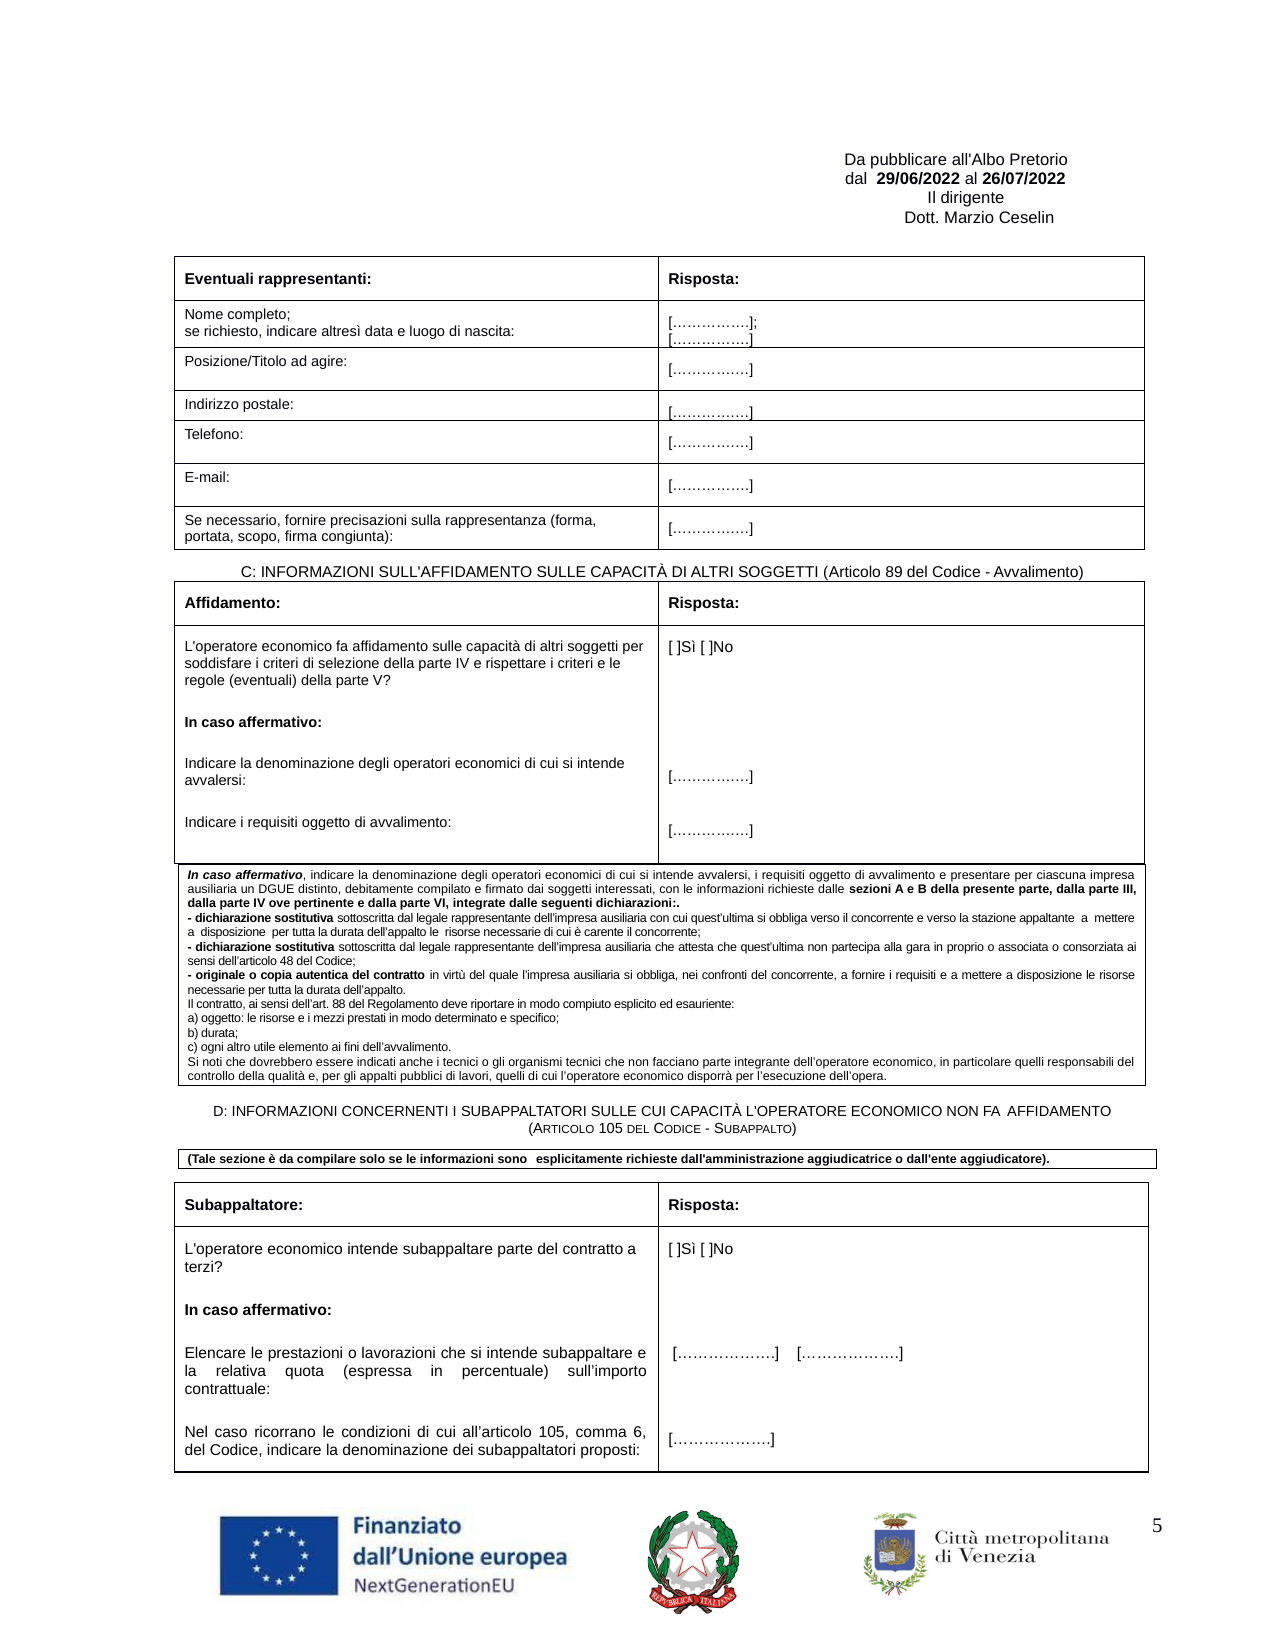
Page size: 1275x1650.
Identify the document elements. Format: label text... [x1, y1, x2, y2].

picture [209, 1507, 577, 1606]
table_cell [………….…] [659, 391, 1144, 420]
text b) durata; [187, 1026, 1137, 1040]
table_cell L'operatore economico fa affidamento sulle capacità di altri soggetti per soddisfare i criteri di selezione della parte IV e rispettare i criteri e le regole (eventuali) della parte V? In caso affermativo: Indicare la denominazione degli operatori economici di cui si intende avvalersi: Indicare i requisiti oggetto di avvalimento: [175, 626, 658, 863]
text In caso affermativo, indicare la denominazione degli operatori economici di cui si intende avvalersi, i requisiti oggetto di avvalimento e presentare per ciascuna impresa ausiliaria un DGUE distinto, debitamente compilato e firmato dai soggetti interessati, con le informazioni richieste dalle sezioni A e B della presente parte, dalla parte III, dalla parte IV ove pertinente e dalla parte VI, integrate dalle seguenti dichiarazioni:. [179, 865, 1145, 911]
text c) ogni altro utile elemento ai fini dell’avvalimento. [187, 1040, 1137, 1051]
text - originale o copia autentica del contratto in virtù del quale l’impresa ausiliaria si obbliga, nei confronti del concorrente, a fornire i requisiti e a mettere a disposizione le risorse necessarie per tutta la durata dell’appalto. [187, 968, 1137, 997]
title C: Informazioni sull'affidamento SULLE Capacità di altri soggetti (Articolo 89 del Codice - Avvalimento) [187, 562, 1137, 581]
text Il contratto, ai sensi dell’art. 88 del Regolamento deve riportare in modo compiuto esplicito ed esauriente: [187, 997, 1137, 1011]
text - dichiarazione sostitutiva sottoscritta dal legale rappresentante dell’impresa ausiliaria che attesta che quest’ultima non partecipa alla gara in proprio o associata o consorziata ai sensi dell’articolo 48 del Codice; [187, 939, 1137, 968]
table_cell Telefono: [175, 421, 658, 463]
picture [647, 1510, 739, 1614]
table_cell E-mail: [175, 464, 658, 506]
table_header Risposta: [659, 582, 1144, 624]
text Si noti che dovrebbero essere indicati anche i tecnici o gli organismi tecnici che non facciano parte integrante dell’operatore economico, in particolare quelli responsabili del controllo della qualità e, per gli appalti pubblici di lavori, quelli di cui l’operatore economico disporrà per l’esecuzione dell’opera. [179, 1051, 1145, 1085]
table_cell Se necessario, fornire precisazioni sulla rappresentanza (forma, portata, scopo, firma congiunta): [175, 507, 658, 549]
table_cell Posizione/Titolo ad agire: [175, 348, 658, 390]
table_cell […………….] [659, 464, 1144, 506]
table_cell L'operatore economico intende subappaltare parte del contratto a terzi? In caso affermativo: Elencare le prestazioni o lavorazioni che si intende subappaltare e la relativa quota (espressa in percentuale) sull’importo contrattuale: Nel caso ricorrano le condizioni di cui all’articolo 105, comma 6, del Codice, indicare la denominazione dei subappaltatori proposti: [175, 1227, 658, 1471]
table_cell […………….]; […………….] [659, 301, 1144, 347]
table_header Subappaltatore: [175, 1183, 658, 1226]
title (Tale sezione è da compilare solo se le informazioni sono esplicitamente richieste dall'amministrazione aggiudicatrice o dall'ente aggiudicatore). [179, 1150, 1156, 1168]
table_header Risposta: [659, 1183, 1148, 1226]
table_cell Nome completo; se richiesto, indicare altresì data e luogo di nascita: [175, 301, 658, 347]
table_cell [ ]Sì [ ]No [……………….] [……………….] [……………….] [659, 1227, 1148, 1471]
title D: Informazioni concernenti i subappaltatori sulle cui capacità l'operatore economico non fa affidamento (Articolo 105 del Codice - Subappalto) [187, 1103, 1137, 1136]
table_header Risposta: [659, 257, 1144, 300]
table_cell [………….…] [659, 507, 1144, 549]
table_cell [………….…] [659, 421, 1144, 463]
table_cell [ ]Sì [ ]No [………….…] [………….…] [659, 626, 1144, 863]
text a) oggetto: le risorse e i mezzi prestati in modo determinato e specifico; [187, 1011, 1137, 1026]
text - dichiarazione sostitutiva sottoscritta dal legale rappresentante dell’impresa ausiliaria con cui quest’ultima si obbliga verso il concorrente e verso la stazione appaltante a mettere a disposizione per tutta la durata dell’appalto le risorse necessarie di cui è carente il concorrente; [187, 911, 1137, 939]
table_header Affidamento: [175, 582, 658, 624]
picture [854, 1498, 1116, 1602]
table_cell [………….…] [659, 348, 1144, 390]
table_header Eventuali rappresentanti: [175, 257, 658, 300]
table_cell Indirizzo postale: [175, 391, 658, 420]
